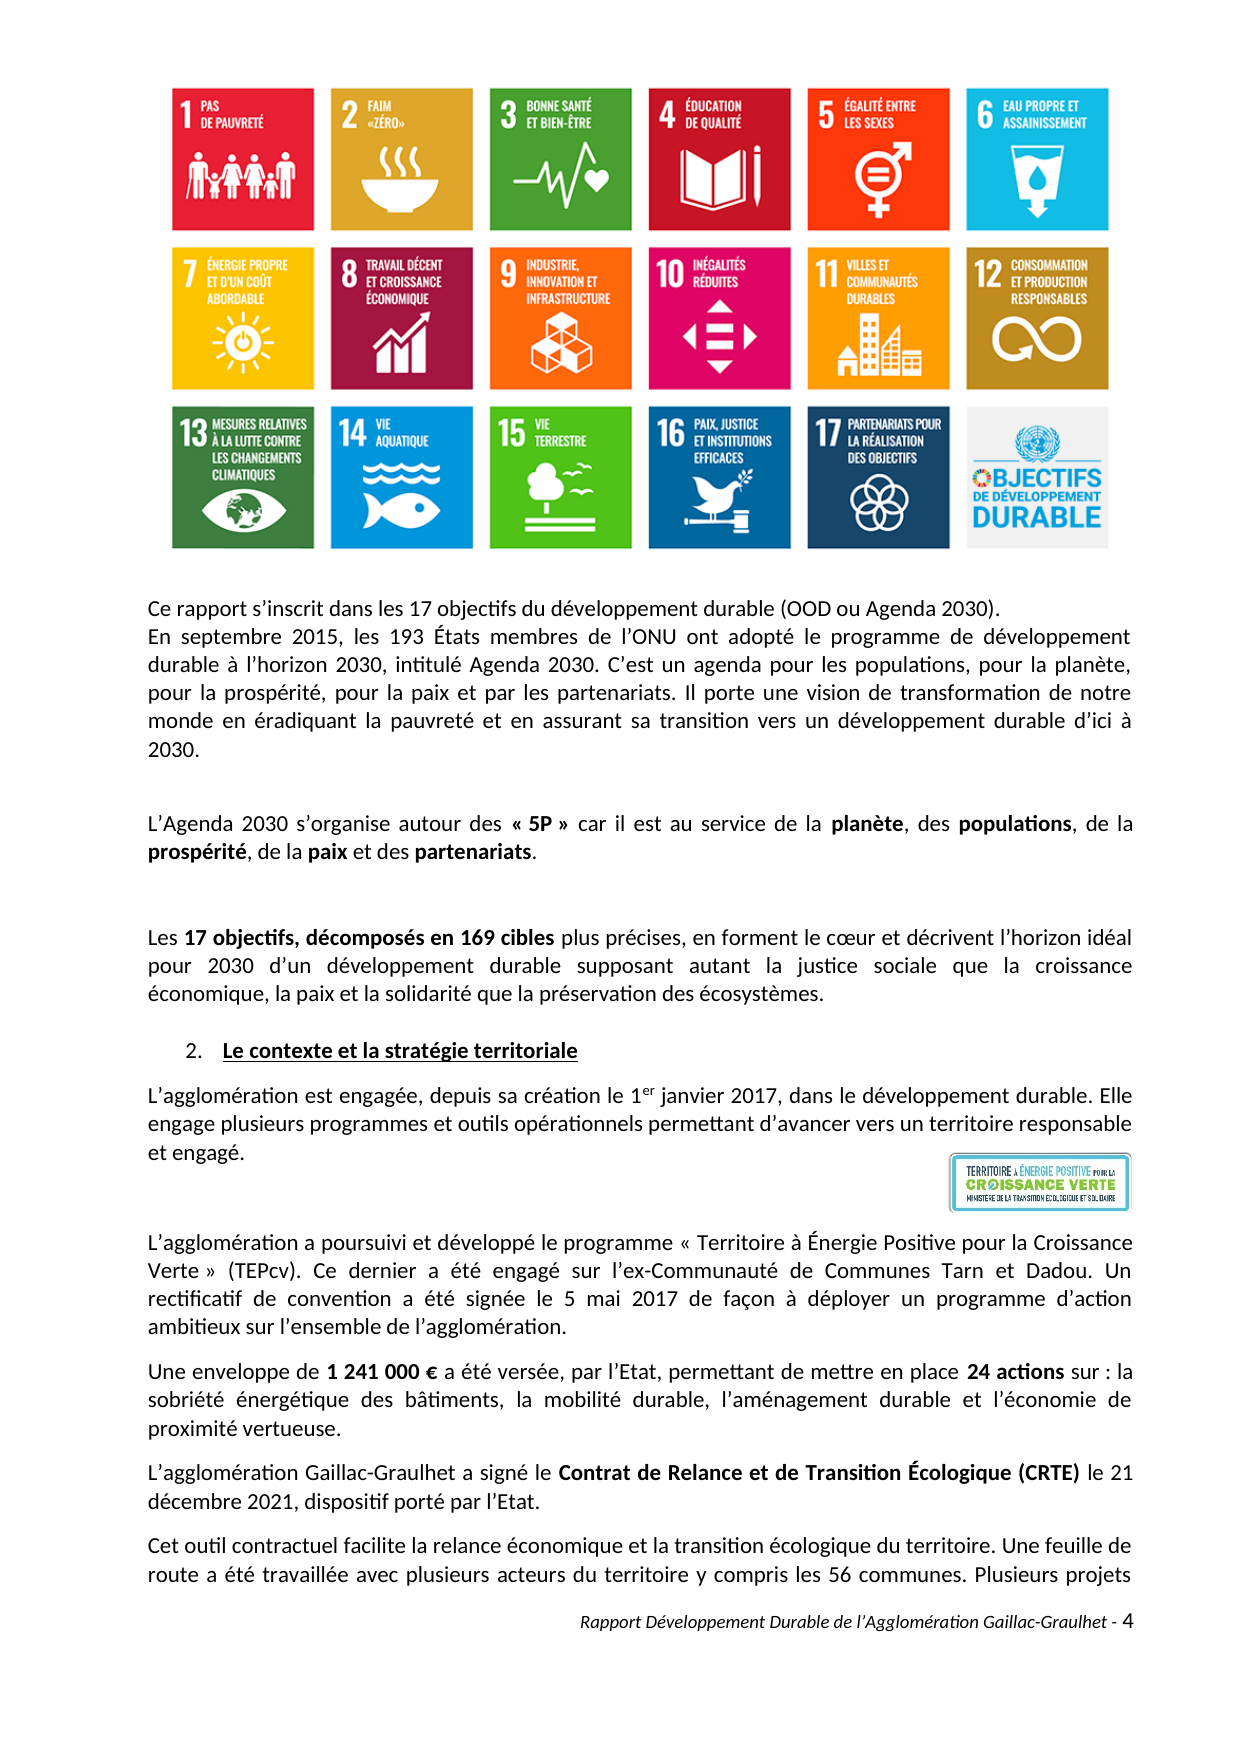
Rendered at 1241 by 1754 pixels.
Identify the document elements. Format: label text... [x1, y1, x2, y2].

text Ce rapport s’inscrit dans les 17 objectifs du développement durable (OOD ou Agenda 2030). [148, 594, 1133, 622]
text Les 17 objectifs, décomposés en 169 cibles plus précises, en forment le cœur et décrivent l’horizon idéal pour 2030 d’un développement durable supposant autant la justice sociale que la croissance économique, la paix et la solidarité que la préservation des écosystèmes. [148, 923, 1133, 1007]
text L’agglomération est engagée, depuis sa création le 1er janvier 2017, dans le développement durable. Elle engage plusieurs programmes et outils opérationnels permettant d’avancer vers un territoire responsable et engagé. [148, 1081, 1133, 1166]
text Cet outil contractuel facilite la relance économique et la transition écologique du territoire. Une feuille de route a été travaillée avec plusieurs acteurs du territoire y compris les 56 communes. Plusieurs projets [148, 1532, 1133, 1588]
text En septembre 2015, les 193 États membres de l’ONU ont adopté le programme de développement durable à l’horizon 2030, intitulé Agenda 2030. C’est un agenda pour les populations, pour la planète, pour la prospérité, pour la paix et par les partenariats. Il porte une vision de transformation de notre monde en éradiquant la pauvreté et en assurant sa transition vers un développement durable d’ici à 2030. [148, 622, 1133, 763]
list Le contexte et la stratégie territoriale [185, 1036, 1133, 1064]
text L’agglomération a poursuivi et développé le programme « Territoire à Énergie Positive pour la Croissance Verte » (TEPcv). Ce dernier a été engagé sur l’ex-Communauté de Communes Tarn et Dadou. Un rectificatif de convention a été signée le 5 mai 2017 de façon à déployer un programme d’action ambitieux sur l’ensemble de l’agglomération. [148, 1228, 1133, 1340]
text Une enveloppe de 1 241 000 € a été versée, par l’Etat, permettant de mettre en place 24 actions sur : la sobriété énergétique des bâtiments, la mobilité durable, l’aménagement durable et l’économie de proximité vertueuse. [148, 1357, 1133, 1442]
text L’Agenda 2030 s’organise autour des « 5P » car il est au service de la planète, des populations, de la prospérité, de la paix et des partenariats. [148, 809, 1133, 865]
text L’agglomération Gaillac-Graulhet a signé le Contrat de Relance et de Transition Écologique (CRTE) le 21 décembre 2021, dispositif porté par l’Etat. [148, 1458, 1133, 1515]
